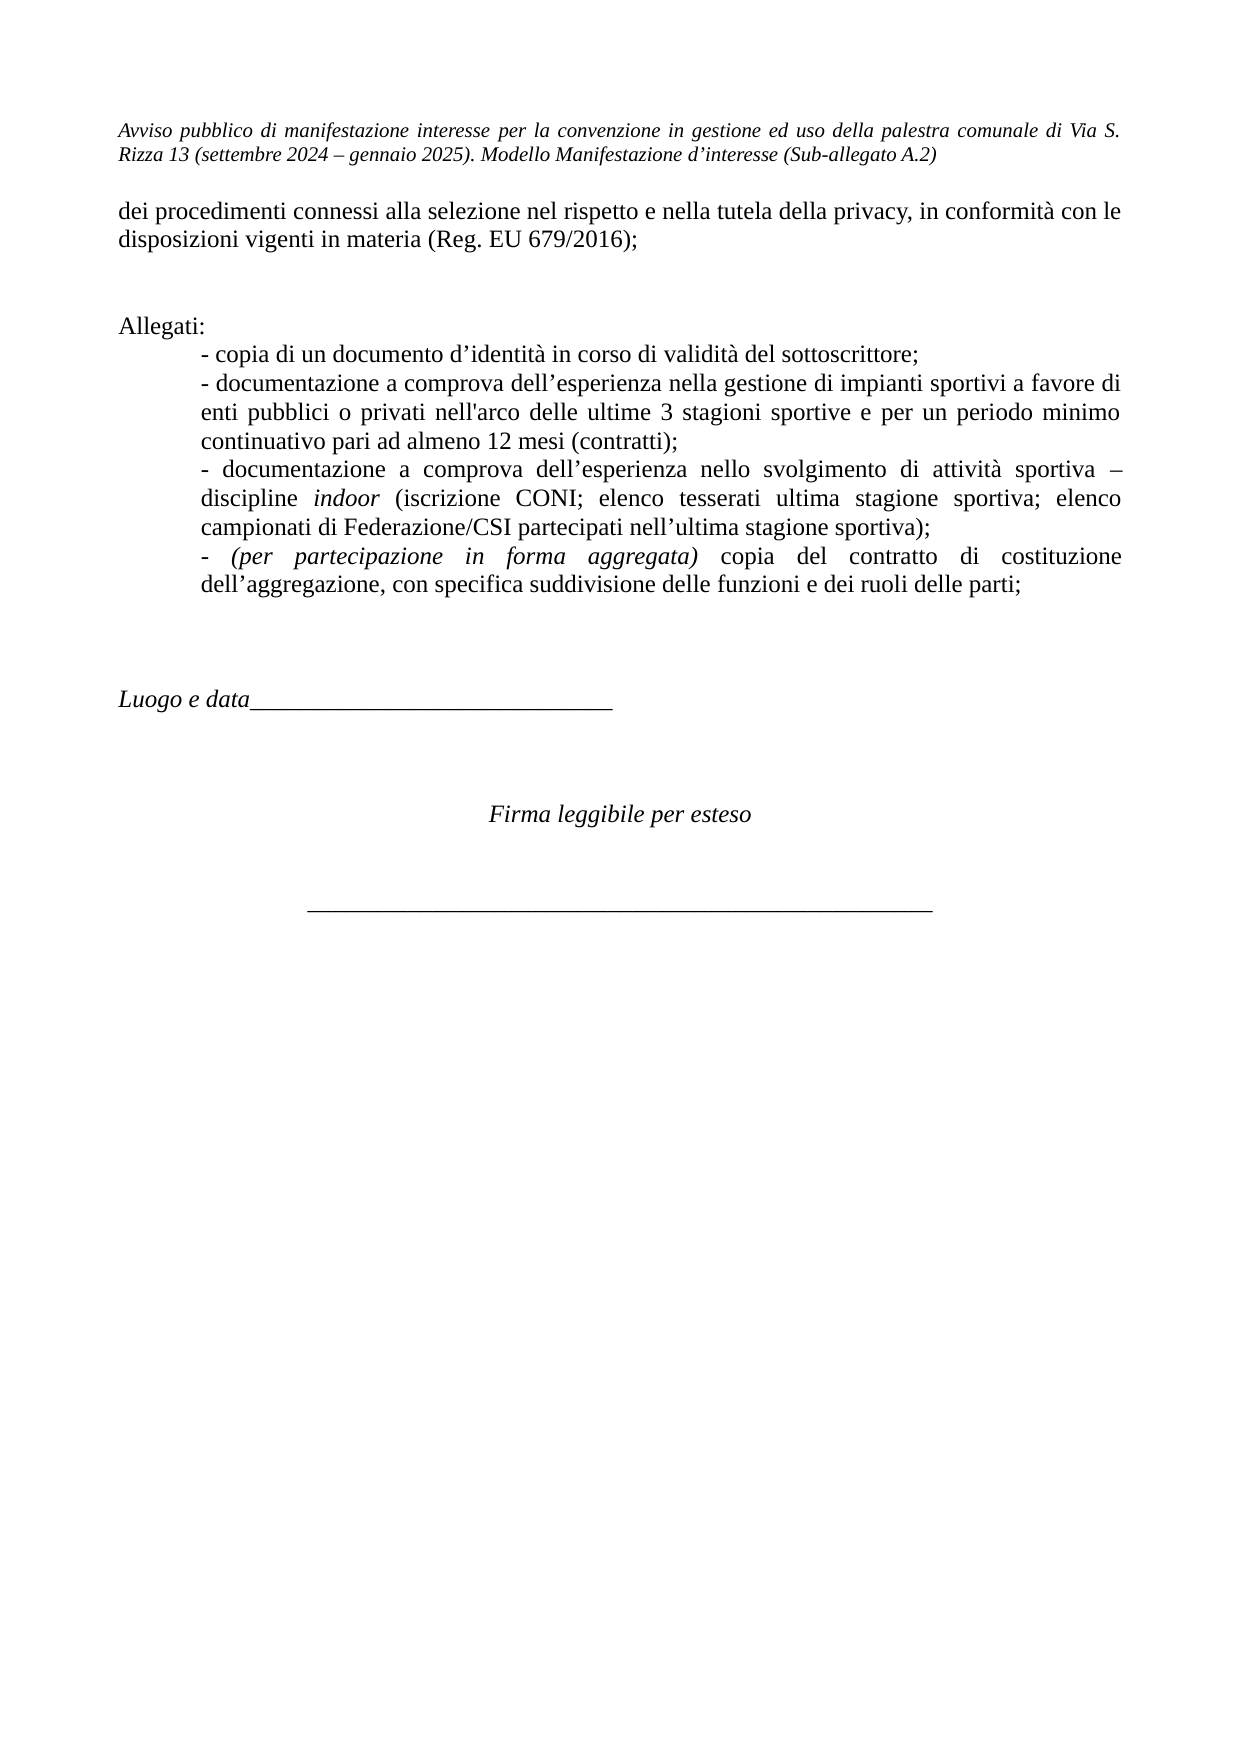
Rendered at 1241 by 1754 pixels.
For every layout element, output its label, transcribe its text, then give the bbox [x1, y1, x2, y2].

text - documentazione a comprova dell’esperienza nello svolgimento di attività sportiva – discipline indoor (iscrizione CONI; elenco tesserati ultima stagione sportiva; elenco campionati di Federazione/CSI partecipati nell’ultima stagione sportiva); [201, 454, 1122, 541]
text Allegati: [118, 311, 1122, 339]
text __________________________________________________ [118, 886, 1122, 914]
text - documentazione a comprova dell’esperienza nella gestione di impianti sportivi a favore di enti pubblici o privati nell'arco delle ultime 3 stagioni sportive e per un periodo minimo continuativo pari ad almeno 12 mesi (contratti); [201, 368, 1122, 454]
text Firma leggibile per esteso [118, 799, 1122, 828]
text dei procedimenti connessi alla selezione nel rispetto e nella tutela della privacy, in conformità con le disposizioni vigenti in materia (Reg. EU 679/2016); [118, 196, 1122, 253]
text - copia di un documento d’identità in corso di validità del sottoscrittore; [201, 339, 1122, 368]
text - (per partecipazione in forma aggregata) copia del contratto di costituzione dell’aggregazione, con specifica suddivisione delle funzioni e dei ruoli delle parti; [201, 541, 1122, 598]
text Luogo e data_____________________________ [118, 684, 1122, 713]
